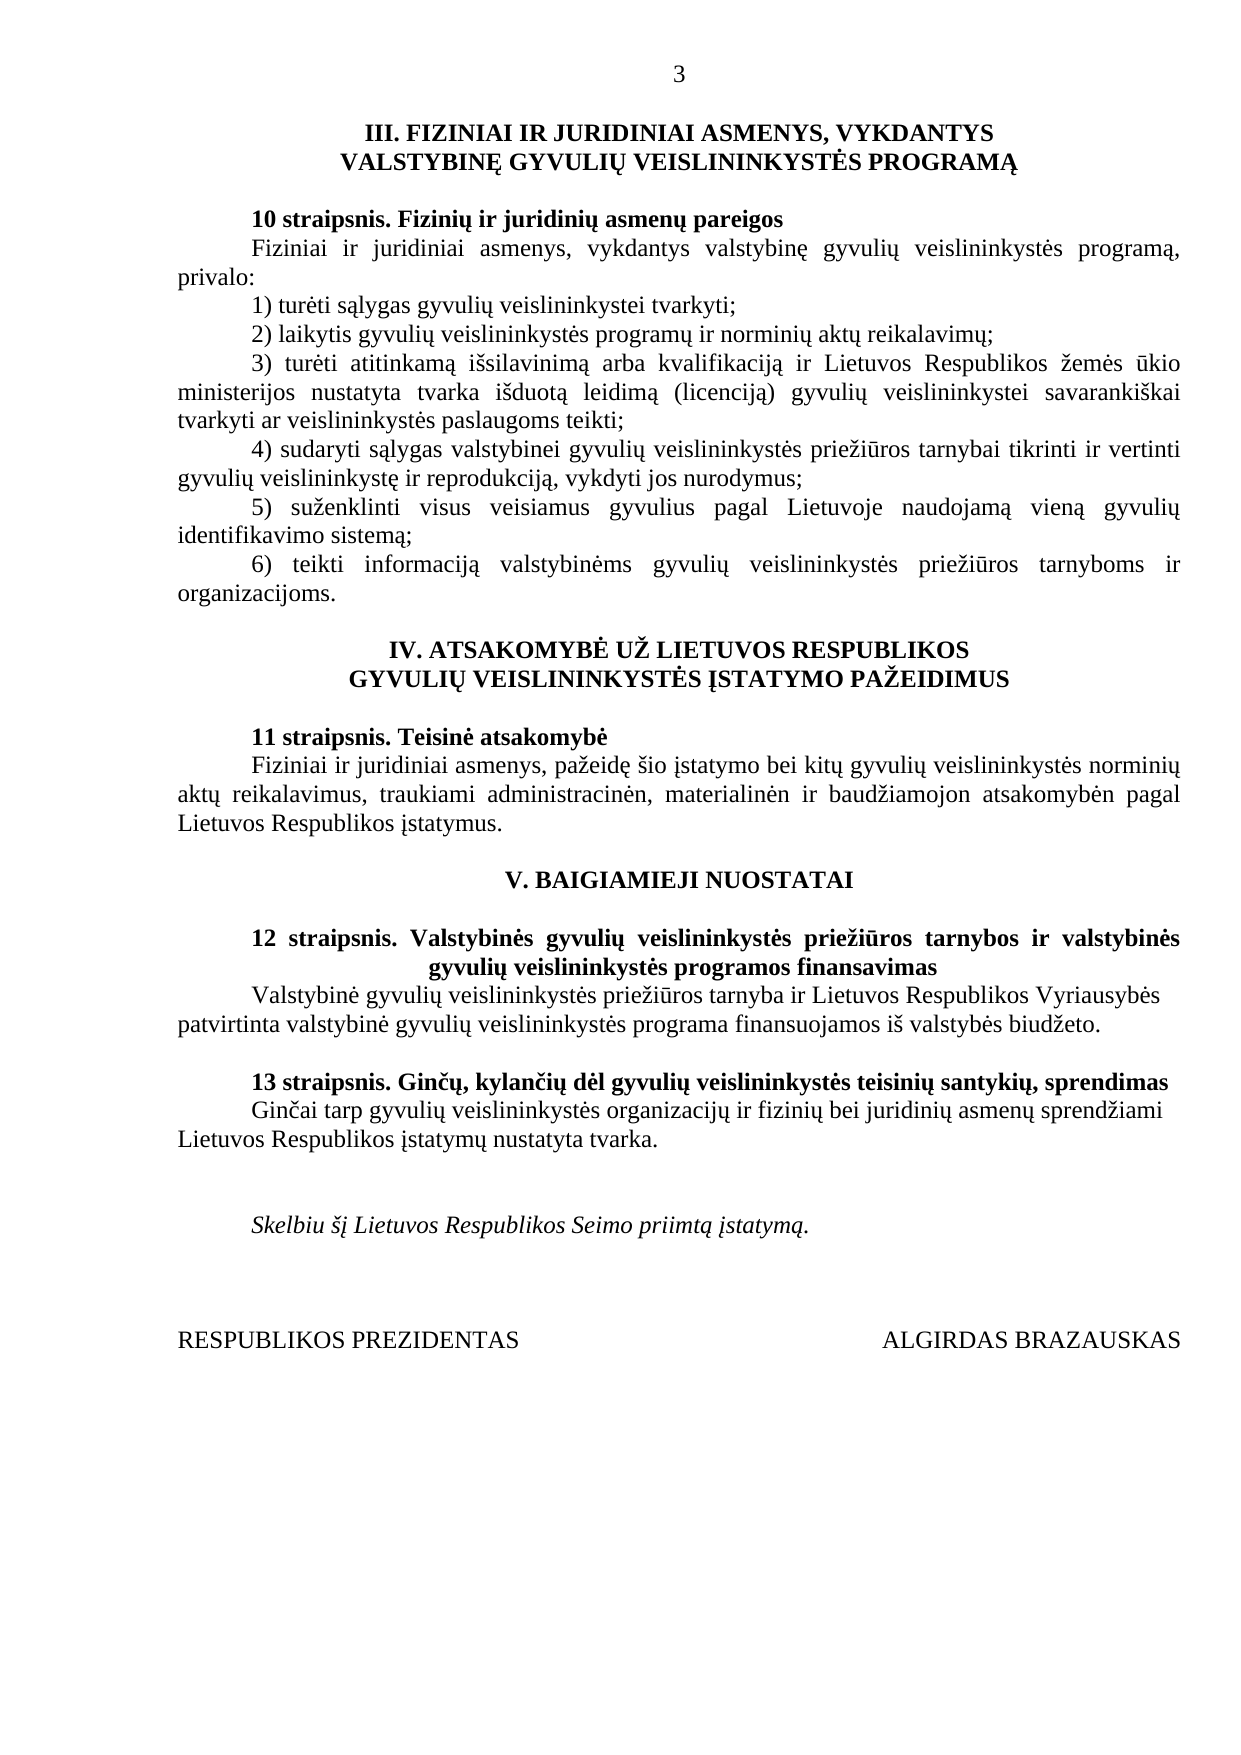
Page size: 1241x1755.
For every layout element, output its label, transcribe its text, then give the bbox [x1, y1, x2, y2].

text Skelbiu šį Lietuvos Respublikos Seimo priimtą įstatymą. [177, 1211, 1181, 1239]
text 6) teikti informaciją valstybinėms gyvulių veislininkystės priežiūros tarnyboms ir organizacijoms. [177, 549, 1181, 607]
text GYVULIŲ VEISLININKYSTĖS ĮSTATYMO PAŽEIDIMUS [177, 664, 1181, 693]
text Ginčai tarp gyvulių veislininkystės organizacijų ir fizinių bei juridinių asmenų sprendžiami Lietuvos Respublikos įstatymų nustatyta tvarka. [177, 1096, 1181, 1153]
text 10 straipsnis. Fizinių ir juridinių asmenų pareigos [177, 204, 1181, 233]
text VALSTYBINĘ GYVULIŲ VEISLININKYSTĖS PROGRAMĄ [177, 147, 1181, 176]
text Fiziniai ir juridiniai asmenys, pažeidę šio įstatymo bei kitų gyvulių veislininkystės norminių aktų reikalavimus, traukiami administracinėn, materialinėn ir baudžiamojon atsakomybėn pagal Lietuvos Respublikos įstatymus. [177, 751, 1181, 837]
text V. BAIGIAMIEJI NUOSTATAI [177, 866, 1181, 894]
text III. FIZINIAI IR JURIDINIAI ASMENYS, VYKDANTYS [177, 118, 1181, 147]
text 3) turėti atitinkamą išsilavinimą arba kvalifikaciją ir Lietuvos Respublikos žemės ūkio ministerijos nustatyta tvarka išduotą leidimą (licenciją) gyvulių veislininkystei savarankiškai tvarkyti ar veislininkystės paslaugoms teikti; [177, 348, 1181, 434]
text 11 straipsnis. Teisinė atsakomybė [177, 722, 1181, 751]
text 2) laikytis gyvulių veislininkystės programų ir norminių aktų reikalavimų; [177, 319, 1181, 348]
text 4) sudaryti sąlygas valstybinei gyvulių veislininkystės priežiūros tarnybai tikrinti ir vertinti gyvulių veislininkystę ir reprodukciją, vykdyti jos nurodymus; [177, 434, 1181, 492]
text IV. ATSAKOMYBĖ UŽ LIETUVOS RESPUBLIKOS [177, 636, 1181, 664]
text RESPUBLIKOS PREZIDENTAS ALGIRDAS BRAZAUSKAS [177, 1326, 1181, 1354]
text 12 straipsnis. Valstybinės gyvulių veislininkystės priežiūros tarnybos ir valstybinės gyvulių veislininkystės programos finansavimas [251, 923, 1181, 981]
text Fiziniai ir juridiniai asmenys, vykdantys valstybinę gyvulių veislininkystės programą, privalo: [177, 233, 1181, 291]
text 1) turėti sąlygas gyvulių veislininkystei tvarkyti; [177, 291, 1181, 319]
text 5) suženklinti visus veisiamus gyvulius pagal Lietuvoje naudojamą vieną gyvulių identifikavimo sistemą; [177, 492, 1181, 549]
text 13 straipsnis. Ginčų, kylančių dėl gyvulių veislininkystės teisinių santykių, sprendimas [177, 1067, 1181, 1096]
text Valstybinė gyvulių veislininkystės priežiūros tarnyba ir Lietuvos Respublikos Vyriausybės patvirtinta valstybinė gyvulių veislininkystės programa finansuojamos iš valstybės biudžeto. [177, 981, 1181, 1038]
